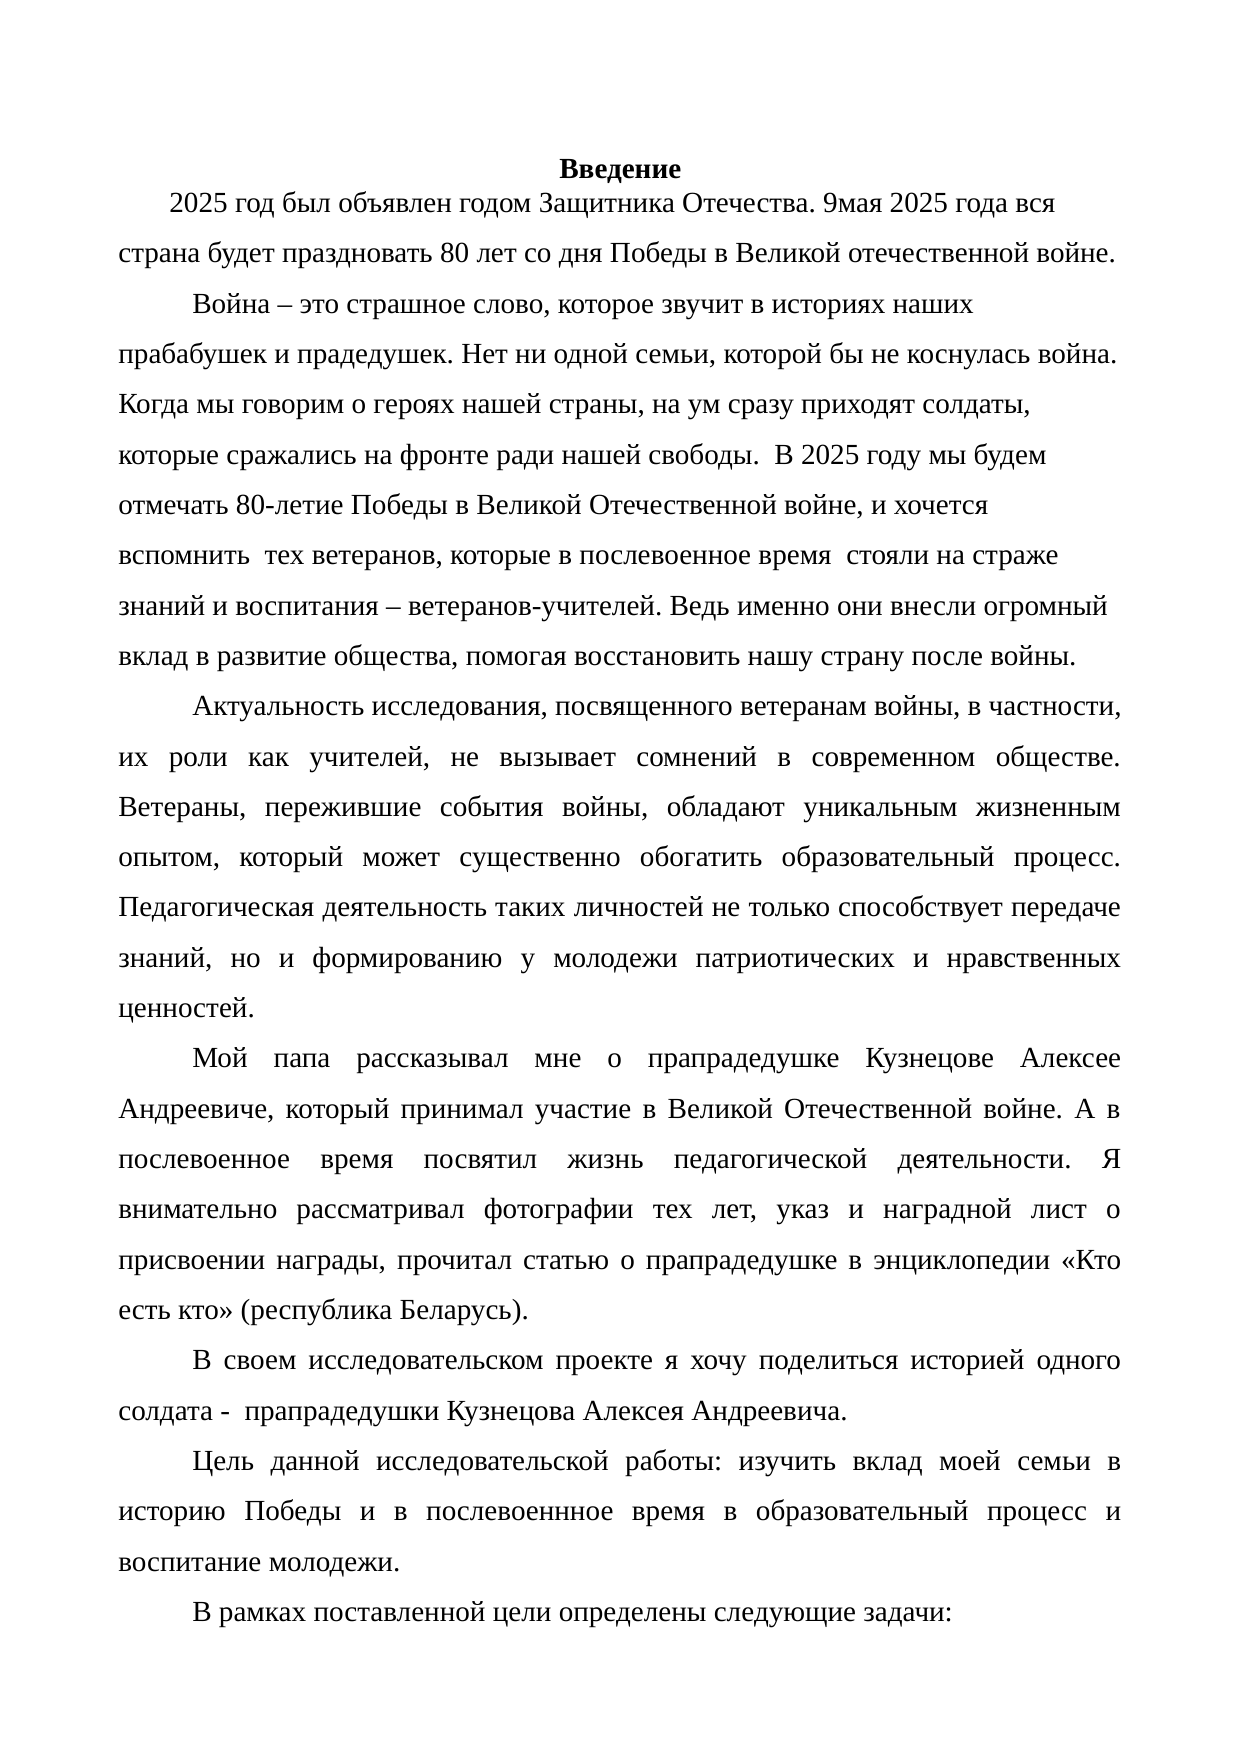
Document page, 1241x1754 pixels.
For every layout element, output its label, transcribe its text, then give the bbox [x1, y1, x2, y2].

text Введение [118, 152, 1122, 185]
text 2025 год был объявлен годом Защитника Отечества. 9мая 2025 года вся страна будет праздновать 80 лет со дня Победы в Великой отечественной войне. [118, 185, 1122, 269]
text В рамках поставленной цели определены следующие задачи: [118, 1594, 1122, 1627]
text В своем исследовательском проекте я хочу поделиться историей одного солдата - прапрадедушки Кузнецова Алексея Андреевича. [118, 1342, 1122, 1426]
text Война – это страшное слово, которое звучит в историях наших прабабушек и прадедушек. Нет ни одной семьи, которой бы не коснулась война. Когда мы говорим о героях нашей страны, на ум сразу приходят солдаты, которые сражались на фронте ради нашей свободы. В 2025 году мы будем отмечать 80-летие Победы в Великой Отечественной войне, и хочется вспомнить тех ветеранов, которые в послевоенное время стояли на страже знаний и воспитания – ветеранов-учителей. Ведь именно они внесли огромный вклад в развитие общества, помогая восстановить нашу страну после войны. [118, 286, 1122, 672]
text Актуальность исследования, посвященного ветеранам войны, в частности, их роли как учителей, не вызывает сомнений в современном обществе. Ветераны, пережившие события войны, обладают уникальным жизненным опытом, который может существенно обогатить образовательный процесс. Педагогическая деятельность таких личностей не только способствует передаче знаний, но и формированию у молодежи патриотических и нравственных ценностей. [118, 688, 1122, 1024]
text Мой папа рассказывал мне о прапрадедушке Кузнецове Алексее Андреевиче, который принимал участие в Великой Отечественной войне. А в послевоенное время посвятил жизнь педагогической деятельности. Я внимательно рассматривал фотографии тех лет, указ и наградной лист о присвоении награды, прочитал статью о прапрадедушке в энциклопедии «Кто есть кто» (республика Беларусь). [118, 1041, 1122, 1326]
text Цель данной исследовательской работы: изучить вклад моей семьи в историю Победы и в послевоеннное время в образовательный процесс и воспитание молодежи. [118, 1443, 1122, 1577]
